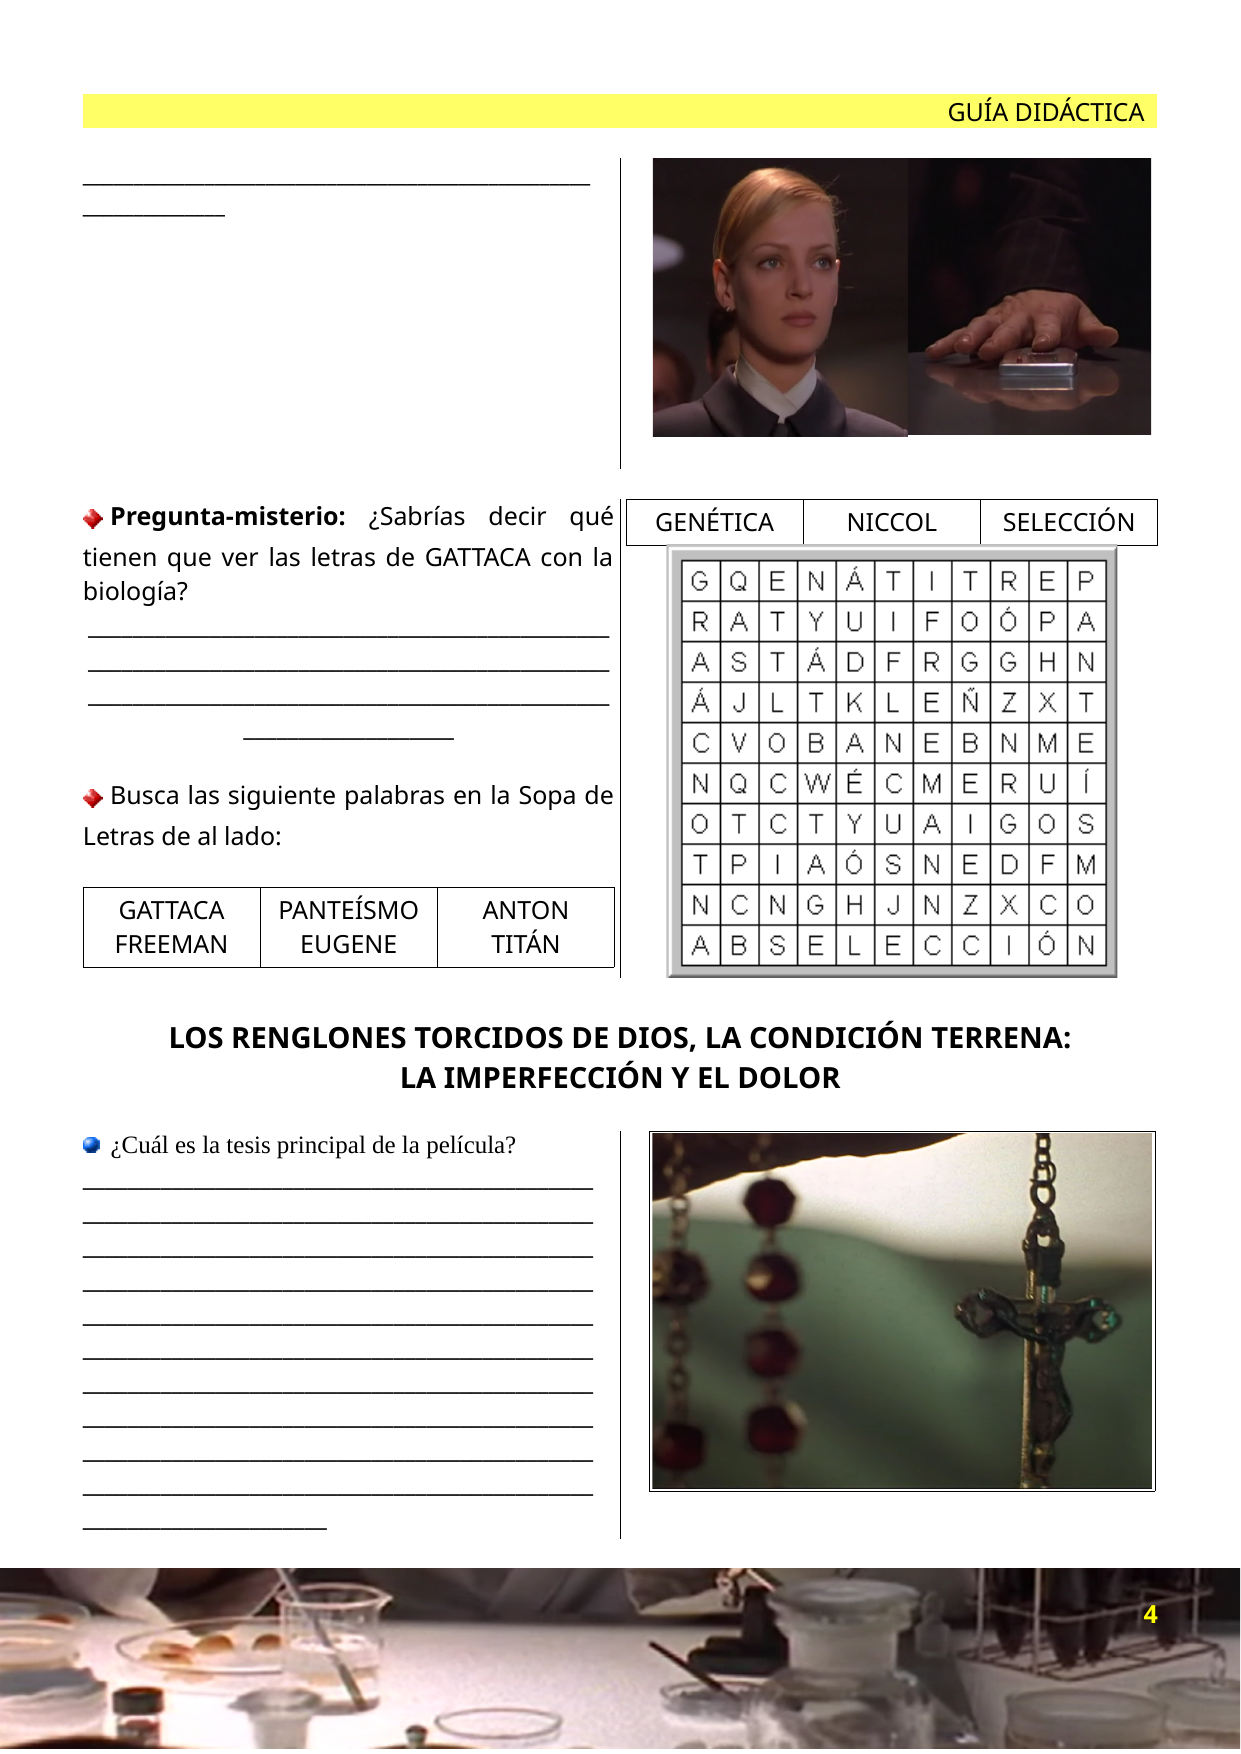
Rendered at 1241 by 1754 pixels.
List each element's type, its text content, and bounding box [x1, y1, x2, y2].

text ________________________________________________________________________________________________________________________________________________________________ [83, 608, 614, 744]
picture [652, 1133, 1152, 1489]
text ________________________________________________________________ [83, 158, 593, 221]
picture [83, 789, 103, 808]
table_header GENÉTICA [627, 500, 803, 544]
picture [83, 1137, 100, 1153]
table_header ANTON TITÁN [438, 888, 614, 967]
table_header SELECCIÓN [981, 500, 1157, 544]
list ¿Cuál es la tesis principal de la película? [83, 1131, 593, 1159]
list Busca las siguiente palabras en la Sopa de Letras de al lado: [83, 778, 614, 853]
picture [666, 544, 1118, 978]
text LOS RENGLONES TORCIDOS DE DIOS, LA CONDICIÓN TERRENA: [83, 1017, 1157, 1057]
table_header NICCOL [804, 500, 980, 544]
picture [652, 158, 1152, 437]
picture [83, 509, 103, 529]
list Pregunta-misterio: ¿Sabrías decir qué tienen que ver las letras de GATTACA con la biología? [83, 499, 614, 608]
text LA IMPERFECCIÓN Y EL DOLOR [83, 1057, 1157, 1097]
table_header GATTACA FREEMAN [84, 888, 260, 967]
table_header PANTEÍSMO EUGENE [261, 888, 437, 967]
list __________________________________________________________________________________________________________________________________________________________________________________________________________________________________________________________________________________________________________________________________________________________________________________________________________________________________________________________________________________________________ [83, 1159, 593, 1534]
picture [0, 1568, 1241, 1749]
